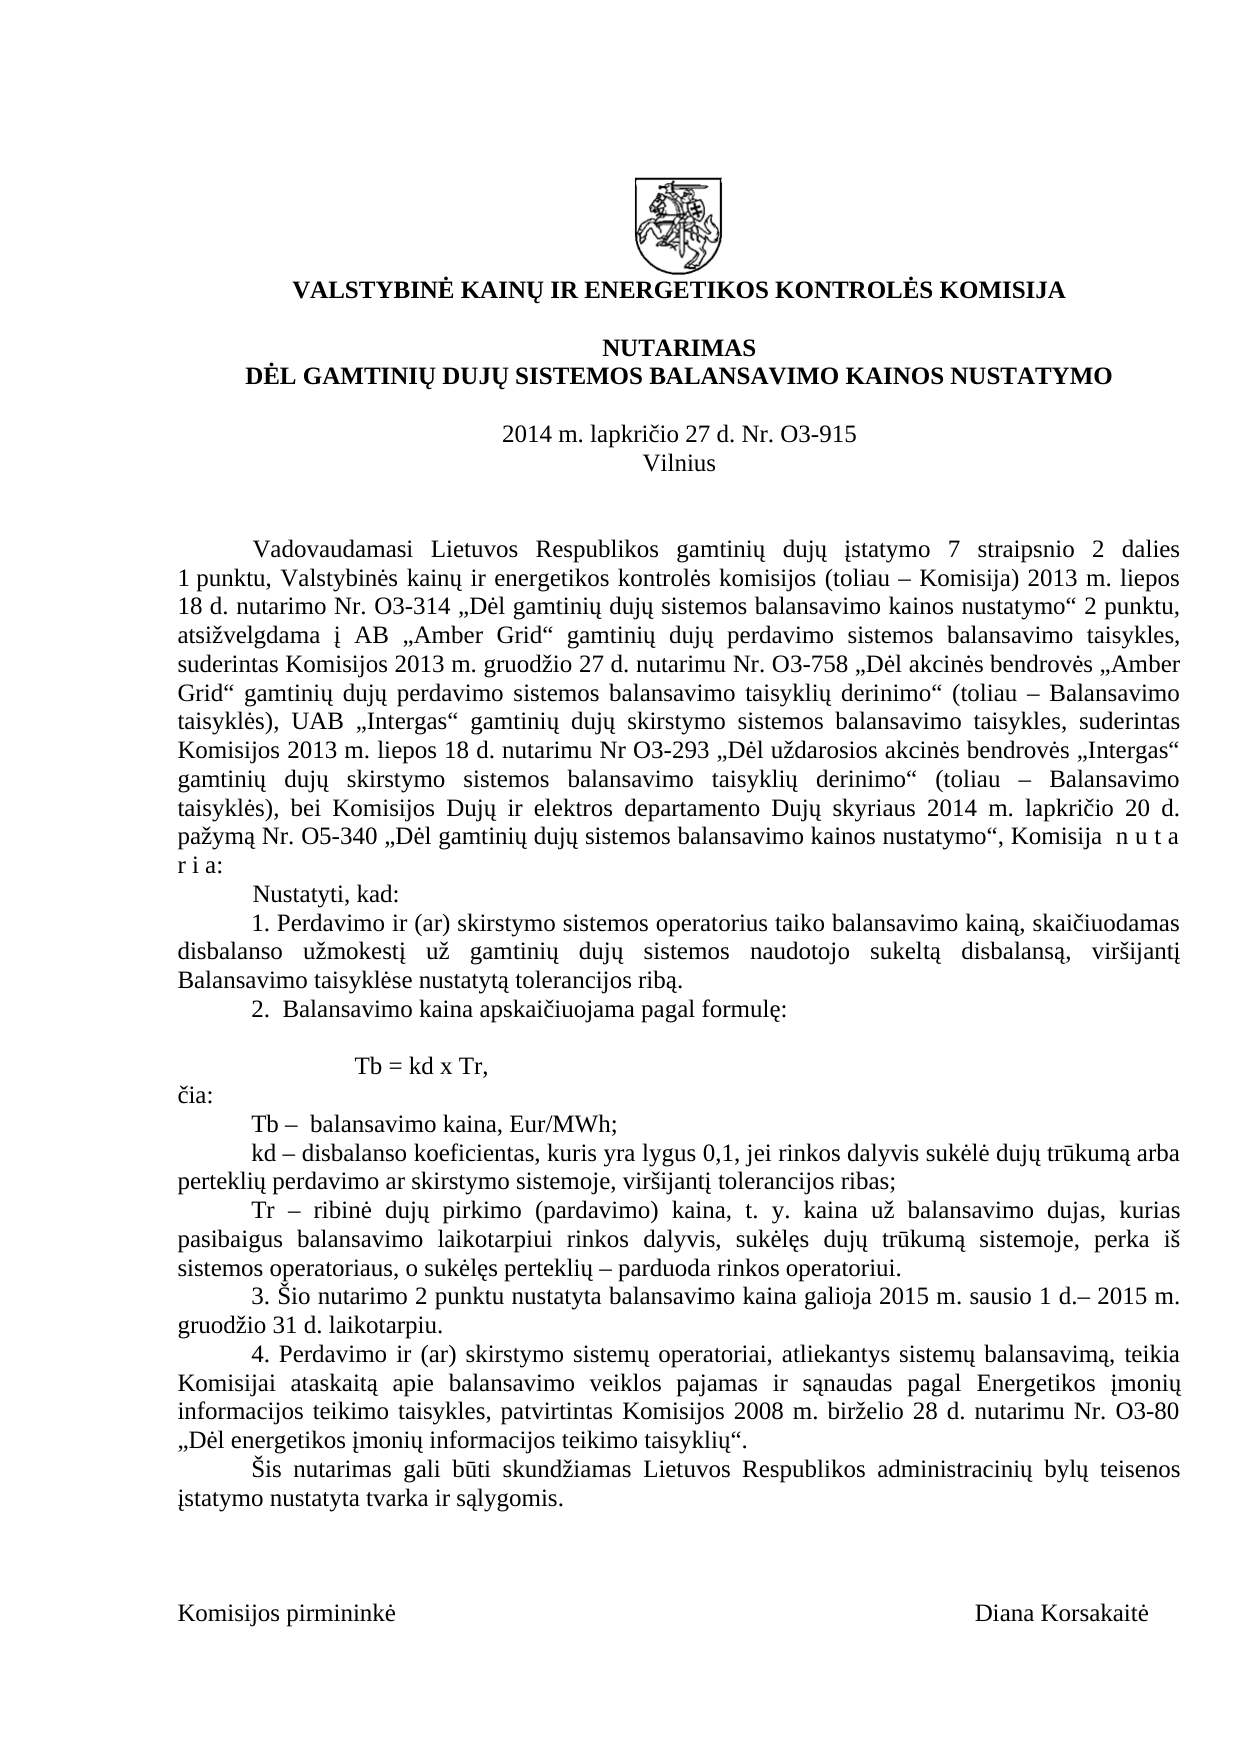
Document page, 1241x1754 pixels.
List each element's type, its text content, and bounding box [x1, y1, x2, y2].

text Tb = kd x Tr, [177, 1051, 1181, 1080]
text vALSTYBINĖ KAINŲ IR ENERGETIKOS KONTROLĖS KOMISIJA [177, 275, 1181, 304]
text Vadovaudamasi Lietuvos Respublikos gamtinių dujų įstatymo 7 straipsnio 2 dalies 1 punktu, Valstybinės kainų ir energetikos kontrolės komisijos (toliau – Komisija) 2013 m. liepos 18 d. nutarimo Nr. O3-314 „Dėl gamtinių dujų sistemos balansavimo kainos nustatymo“ 2 punktu, atsižvelgdama į AB „Amber Grid“ gamtinių dujų perdavimo sistemos balansavimo taisykles, suderintas Komisijos 2013 m. gruodžio 27 d. nutarimu Nr. O3-758 „Dėl akcinės bendrovės „Amber Grid“ gamtinių dujų perdavimo sistemos balansavimo taisyklių derinimo“ (toliau – Balansavimo taisyklės), UAB „Intergas“ gamtinių dujų skirstymo sistemos balansavimo taisykles, suderintas Komisijos 2013 m. liepos 18 d. nutarimu Nr O3-293 „Dėl uždarosios akcinės bendrovės „Intergas“ gamtinių dujų skirstymo sistemos balansavimo taisyklių derinimo“ (toliau – Balansavimo taisyklės), bei Komisijos Dujų ir elektros departamento Dujų skyriaus 2014 m. lapkričio 20 d. pažymą Nr. O5-340 „Dėl gamtinių dujų sistemos balansavimo kainos nustatymo“, Komisija n u t a r i a: [177, 534, 1181, 879]
text 3. Šio nutarimo 2 punktu nustatyta balansavimo kaina galioja 2015 m. sausio 1 d.– 2015 m. gruodžio 31 d. laikotarpiu. [177, 1281, 1181, 1339]
text 4. Perdavimo ir (ar) skirstymo sistemų operatoriai, atliekantys sistemų balansavimą, teikia Komisijai ataskaitą apie balansavimo veiklos pajamas ir sąnaudas pagal Energetikos įmonių informacijos teikimo taisykles, patvirtintas Komisijos 2008 m. birželio 28 d. nutarimu Nr. O3-80 „Dėl energetikos įmonių informacijos teikimo taisyklių“. [177, 1339, 1181, 1454]
text 1. Perdavimo ir (ar) skirstymo sistemos operatorius taiko balansavimo kainą, skaičiuodamas disbalanso užmokestį už gamtinių dujų sistemos naudotojo sukeltą disbalansą, viršijantį Balansavimo taisyklėse nustatytą tolerancijos ribą. [177, 908, 1181, 994]
text Tr – ribinė dujų pirkimo (pardavimo) kaina, t. y. kaina už balansavimo dujas, kurias pasibaigus balansavimo laikotarpiui rinkos dalyvis, sukėlęs dujų trūkumą sistemoje, perka iš sistemos operatoriaus, o sukėlęs perteklių – parduoda rinkos operatoriui. [177, 1195, 1181, 1281]
text Tb – balansavimo kaina, Eur/MWh; [177, 1109, 1181, 1138]
text 2. Balansavimo kaina apskaičiuojama pagal formulę: [207, 994, 1181, 1023]
text Nustatyti, kad: [252, 879, 1181, 908]
text Vilnius [177, 448, 1181, 476]
text Komisijos pirmininkė Diana Korsakaitė [177, 1598, 1181, 1626]
text Nutarimas [177, 333, 1181, 361]
text DĖL Gamtinių dujų sistemos balansavimo kainos nustatymo [177, 361, 1181, 390]
text kd – disbalanso koeficientas, kuris yra lygus 0,1, jei rinkos dalyvis sukėlė dujų trūkumą arba perteklių perdavimo ar skirstymo sistemoje, viršijantį tolerancijos ribas; [177, 1138, 1181, 1195]
text Šis nutarimas gali būti skundžiamas Lietuvos Respublikos administracinių bylų teisenos įstatymo nustatyta tvarka ir sąlygomis. [177, 1454, 1181, 1511]
text 2014 m. lapkričio 27 d. Nr. O3-915 [177, 419, 1181, 448]
text čia: [177, 1080, 1181, 1109]
